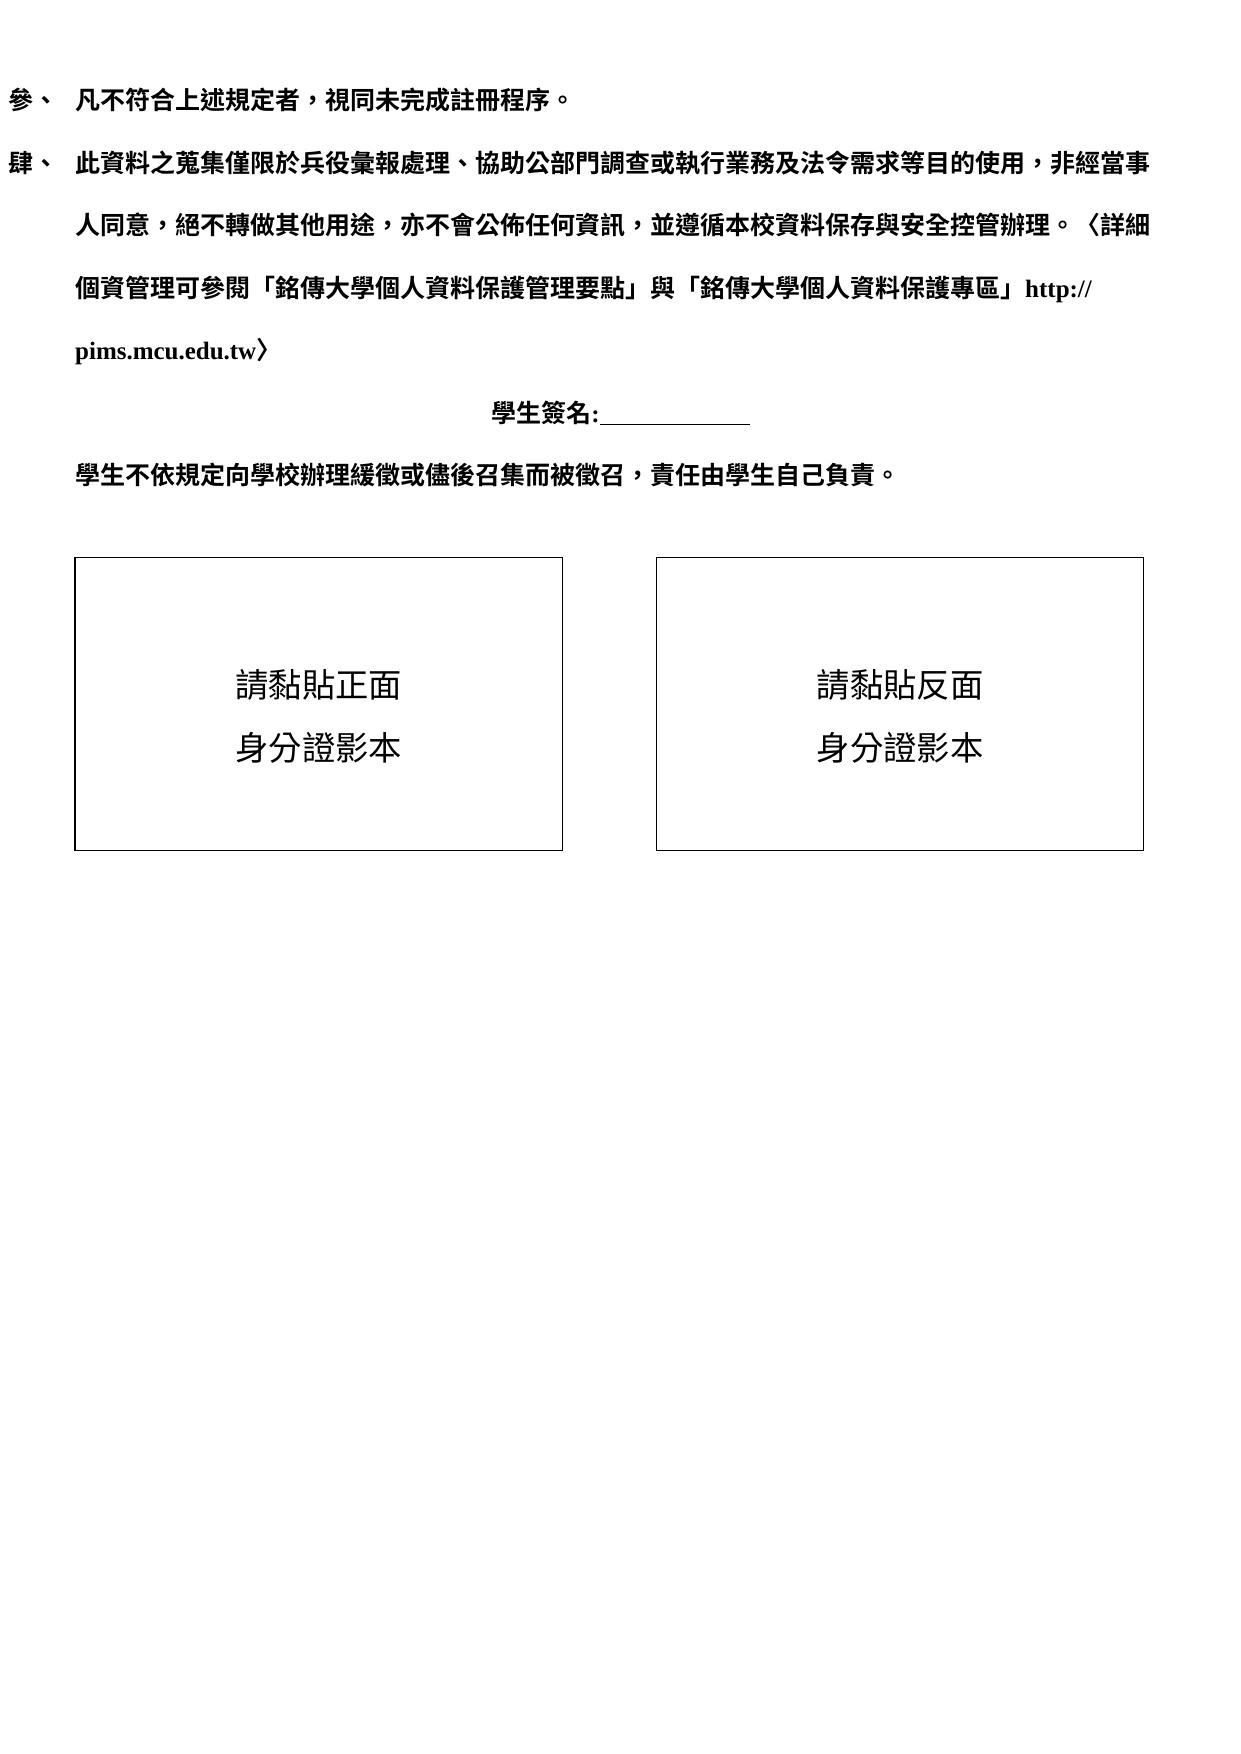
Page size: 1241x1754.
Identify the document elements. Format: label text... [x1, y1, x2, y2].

table_header 請黏貼正面 身分證影本 [76, 558, 562, 850]
list 此資料之蒐集僅限於兵役彙報處理、協助公部門調查或執行業務及法令需求等目的使用，非經當事人同意，絕不轉做其他用途，亦不會公佈任何資訊，並遵循本校資料保存與安全控管辦理。〈詳細個資管理可參閱「銘傳大學個人資料保護管理要點」與「銘傳大學個人資料保護專區」http://pims.mcu.edu.tw〉 [8, 119, 1165, 369]
table_header 請黏貼反面 身分證影本 [657, 558, 1143, 850]
table_header [563, 557, 656, 850]
text 學生不依規定向學校辦理緩徵或儘後召集而被徵召，責任由學生自己負責。 [75, 432, 1165, 494]
text 學生簽名: [75, 369, 1165, 432]
list 凡不符合上述規定者，視同未完成註冊程序。 [8, 57, 1165, 119]
